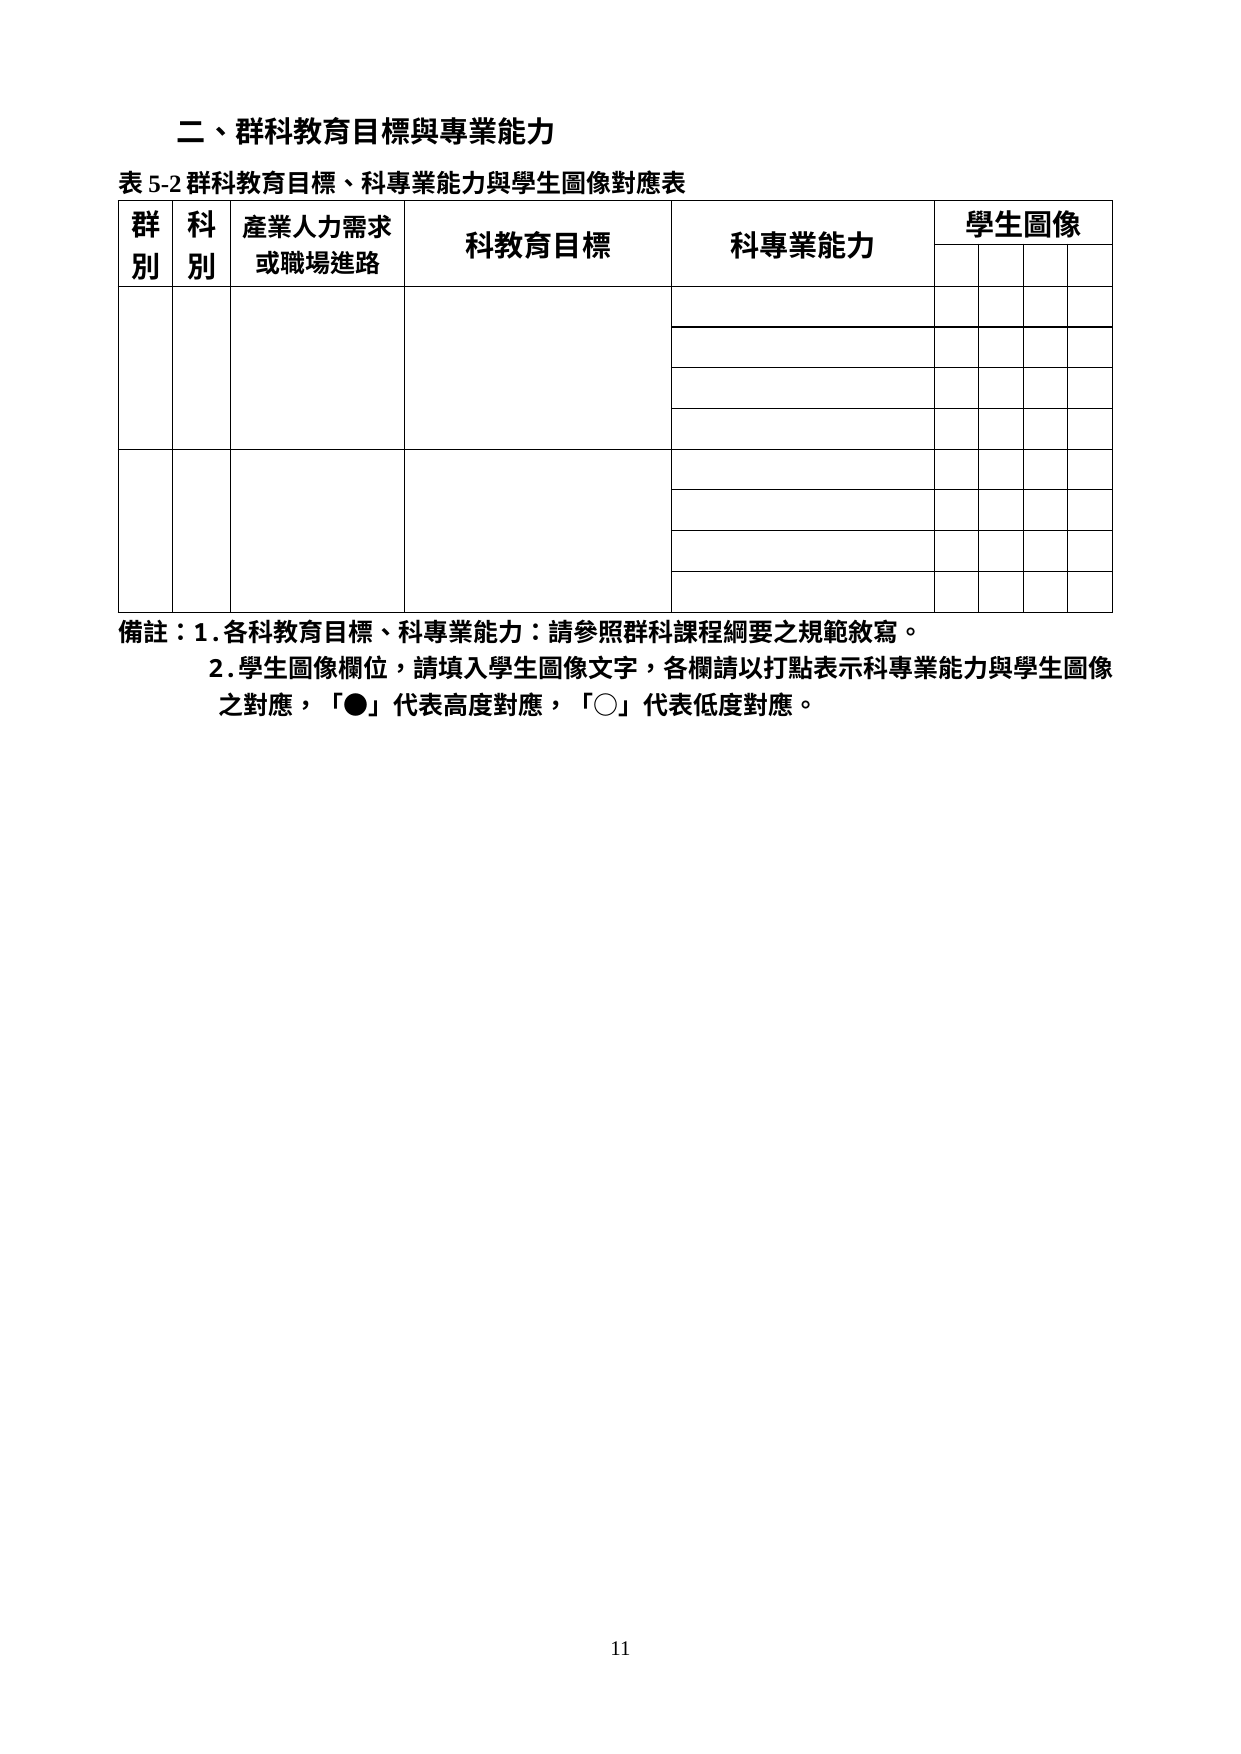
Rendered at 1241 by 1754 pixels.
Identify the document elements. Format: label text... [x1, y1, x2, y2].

table_cell [935, 572, 978, 612]
text 二、群科教育目標與專業能力 [118, 109, 1122, 151]
table_cell [979, 490, 1023, 530]
table_cell [1068, 531, 1112, 571]
table_cell [979, 287, 1023, 326]
table_cell [1068, 245, 1112, 286]
table_cell [672, 368, 934, 408]
table_cell [672, 490, 934, 530]
table_cell [1068, 490, 1112, 530]
table_cell [672, 531, 934, 571]
table_cell [979, 572, 1023, 612]
table_cell [405, 450, 671, 612]
table_cell [935, 328, 978, 367]
table_cell [672, 328, 934, 367]
table_cell [979, 531, 1023, 571]
table_cell [672, 287, 934, 326]
table_cell [1024, 409, 1067, 449]
table_cell [935, 409, 978, 449]
text 表5-2群科教育目標、科專業能力與學生圖像對應表 [118, 164, 1122, 200]
table_header 學生圖像 [935, 201, 1112, 243]
table_cell [1024, 368, 1067, 408]
table_cell [979, 328, 1023, 367]
table_cell [231, 450, 404, 612]
table_cell [1024, 245, 1067, 286]
table_cell [231, 287, 404, 449]
table_cell [1068, 287, 1112, 326]
table_cell [173, 287, 230, 449]
table_cell [1068, 572, 1112, 612]
table_cell [405, 287, 671, 449]
table_cell [672, 409, 934, 449]
table_cell [935, 531, 978, 571]
text 備註：1.各科教育目標、科專業能力：請參照群科課程綱要之規範敘寫。 [118, 613, 1122, 649]
table_cell [1024, 450, 1067, 489]
table_cell [1068, 409, 1112, 449]
table_cell [1024, 531, 1067, 571]
table_cell [935, 287, 978, 326]
table_cell [672, 450, 934, 489]
table_cell [672, 572, 934, 612]
table_cell [979, 450, 1023, 489]
table_cell [1024, 287, 1067, 326]
table_header 科專業能力 [672, 201, 934, 286]
table_cell [1024, 490, 1067, 530]
table_cell [1068, 368, 1112, 408]
table_cell [979, 409, 1023, 449]
table_cell [979, 245, 1023, 286]
table_header 產業人力需求或職場進路 [231, 201, 404, 286]
table_cell [173, 450, 230, 612]
text 2.學生圖像欄位，請填入學生圖像文字，各欄請以打點表示科專業能力與學生圖像之對應，「●」代表高度對應，「○」代表低度對應。 [118, 649, 1122, 721]
table_header 群別 [119, 201, 172, 286]
table_header 科別 [173, 201, 230, 286]
table_cell [935, 245, 978, 286]
table_cell [979, 368, 1023, 408]
table_cell [935, 490, 978, 530]
table_cell [1024, 572, 1067, 612]
table_cell [935, 450, 978, 489]
table_cell [1024, 328, 1067, 367]
table_cell [935, 368, 978, 408]
table_cell [119, 450, 172, 612]
table_cell [1068, 328, 1112, 367]
table_header 科教育目標 [405, 201, 671, 286]
table_cell [1068, 450, 1112, 489]
table_cell [119, 287, 172, 449]
